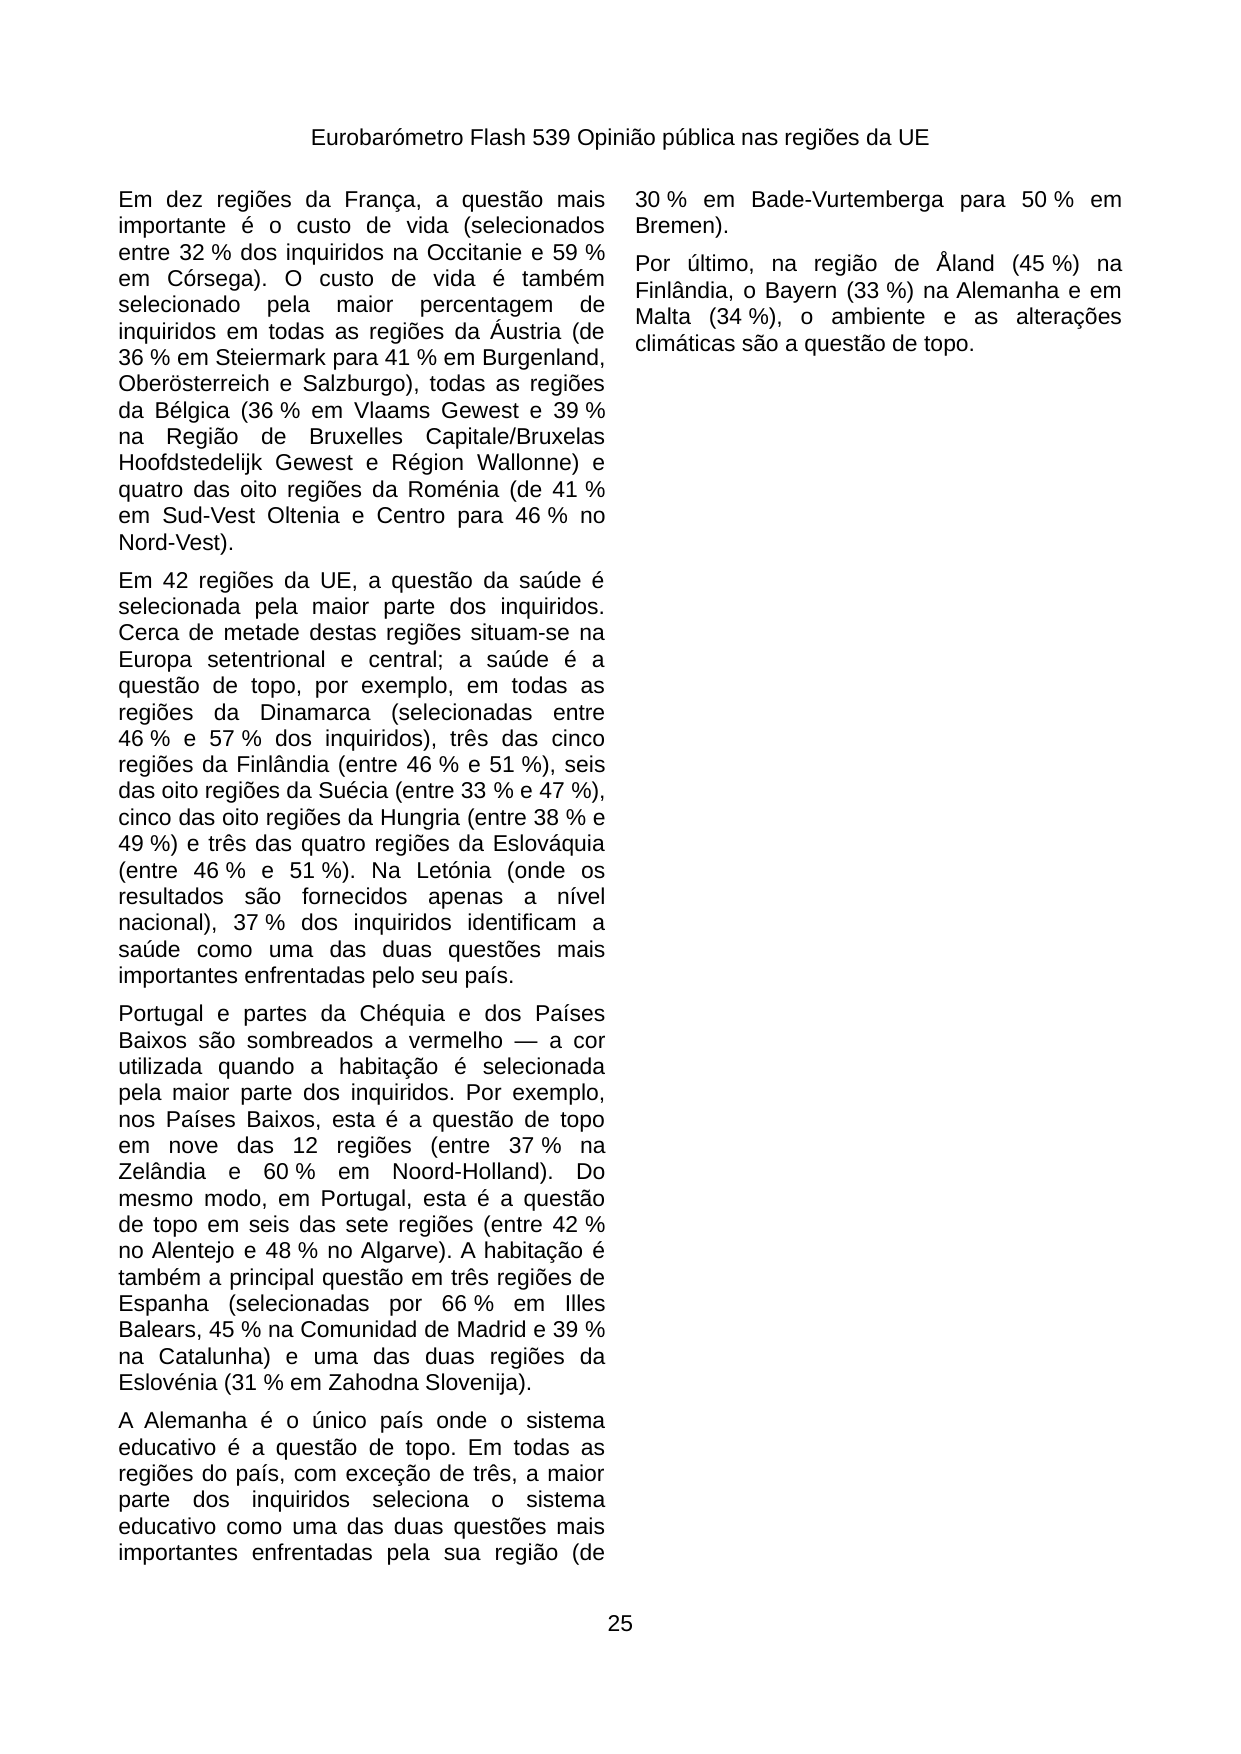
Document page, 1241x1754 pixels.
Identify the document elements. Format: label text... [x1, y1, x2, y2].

text A Alemanha é o único país onde o sistema educativo é a questão de topo. Em todas as regiões do país, com exceção de três, a maior parte dos inquiridos seleciona o sistema educativo como uma das duas questões mais importantes enfrentadas pela sua região (de [118, 1407, 605, 1566]
text Em 42 regiões da UE, a questão da saúde é selecionada pela maior parte dos inquiridos. Cerca de metade destas regiões situam-se na Europa setentrional e central; a saúde é a questão de topo, por exemplo, em todas as regiões da Dinamarca (selecionadas entre 46 % e 57 % dos inquiridos), três das cinco regiões da Finlândia (entre 46 % e 51 %), seis das oito regiões da Suécia (entre 33 % e 47 %), cinco das oito regiões da Hungria (entre 38 % e 49 %) e três das quatro regiões da Eslováquia (entre 46 % e 51 %). Na Letónia (onde os resultados são fornecidos apenas a nível nacional), 37 % dos inquiridos identificam a saúde como uma das duas questões mais importantes enfrentadas pelo seu país. [118, 567, 605, 988]
text Em dez regiões da França, a questão mais importante é o custo de vida (selecionados entre 32 % dos inquiridos na Occitanie e 59 % em Córsega). O custo de vida é também selecionado pela maior percentagem de inquiridos em todas as regiões da Áustria (de 36 % em Steiermark para 41 % em Burgenland, Oberösterreich e Salzburgo), todas as regiões da Bélgica (36 % em Vlaams Gewest e 39 % na Região de Bruxelles Capitale/Bruxelas Hoofdstedelijk Gewest e Région Wallonne) e quatro das oito regiões da Roménia (de 41 % em Sud-Vest Oltenia e Centro para 46 % no Nord-Vest). [118, 186, 605, 555]
text 30 % em Bade-Vurtemberga para 50 % em Bremen). [635, 186, 1122, 238]
text Portugal e partes da Chéquia e dos Países Baixos são sombreados a vermelho — a cor utilizada quando a habitação é selecionada pela maior parte dos inquiridos. Por exemplo, nos Países Baixos, esta é a questão de topo em nove das 12 regiões (entre 37 % na Zelândia e 60 % em Noord-Holland). Do mesmo modo, em Portugal, esta é a questão de topo em seis das sete regiões (entre 42 % no Alentejo e 48 % no Algarve). A habitação é também a principal questão em três regiões de Espanha (selecionadas por 66 % em Illes Balears, 45 % na Comunidad de Madrid e 39 % na Catalunha) e uma das duas regiões da Eslovénia (31 % em Zahodna Slovenija). [118, 1000, 605, 1396]
text Por último, na região de Åland (45 %) na Finlândia, o Bayern (33 %) na Alemanha e em Malta (34 %), o ambiente e as alterações climáticas são a questão de topo. [635, 250, 1122, 356]
